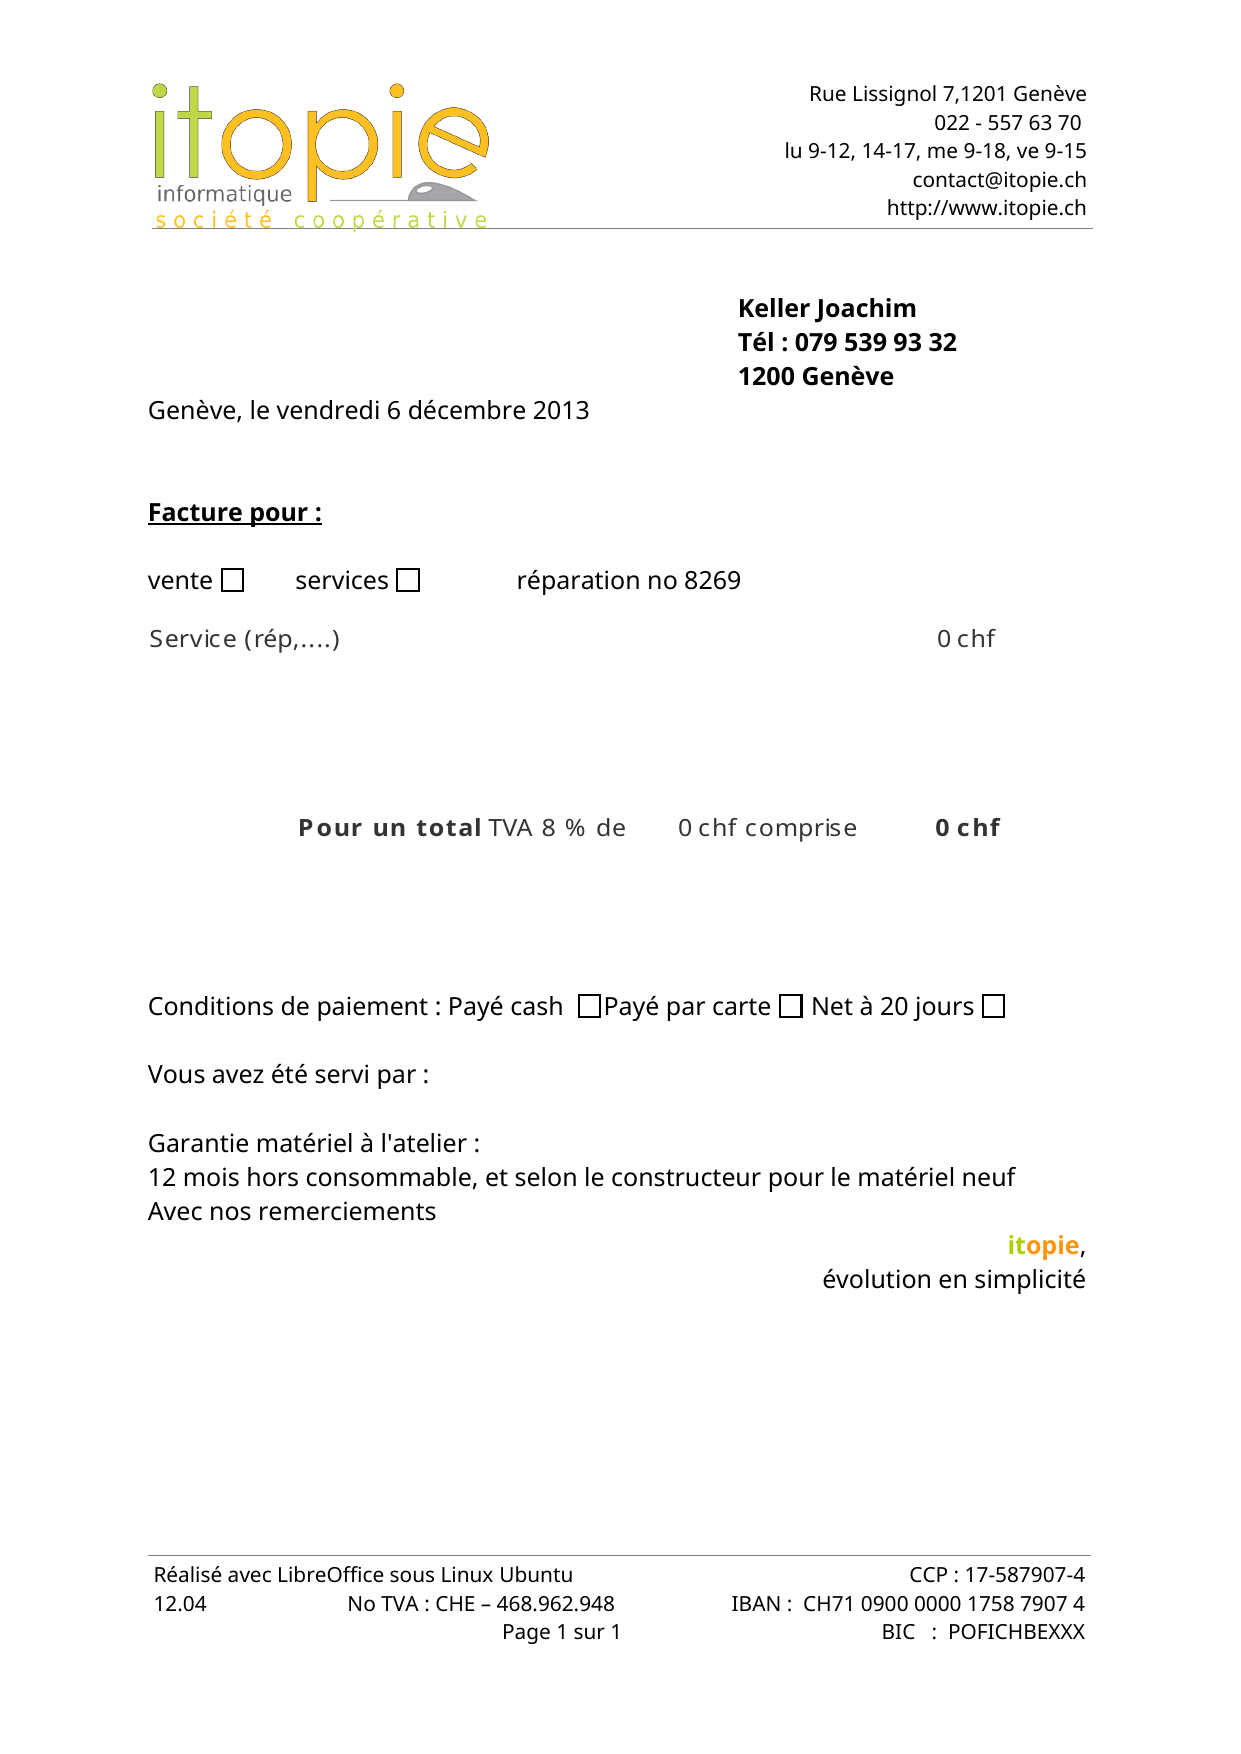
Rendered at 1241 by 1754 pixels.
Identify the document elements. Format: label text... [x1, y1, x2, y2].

picture [138, 72, 500, 244]
text Conditions de paiement : Payé cash Payé par carte Net à 20 jours [148, 989, 1093, 1023]
text évolution en simplicité [148, 1262, 1093, 1296]
text vente services réparation no 8269 [148, 563, 1093, 597]
text itopie, [148, 1227, 1093, 1262]
text Tél : 079 539 93 32 [148, 324, 1093, 358]
text 1200 Genève [148, 358, 1093, 392]
text Keller Joachim [148, 290, 1093, 324]
text Avec nos remerciements [148, 1193, 1093, 1227]
text Facture pour : [148, 495, 1093, 529]
text Genève, le vendredi 6 décembre 2013 [148, 392, 1093, 427]
text Vous avez été servi par : [148, 1057, 1093, 1091]
text Garantie matériel à l'atelier : [148, 1125, 1093, 1159]
text 12 mois hors consommable, et selon le constructeur pour le matériel neuf [148, 1159, 1093, 1193]
